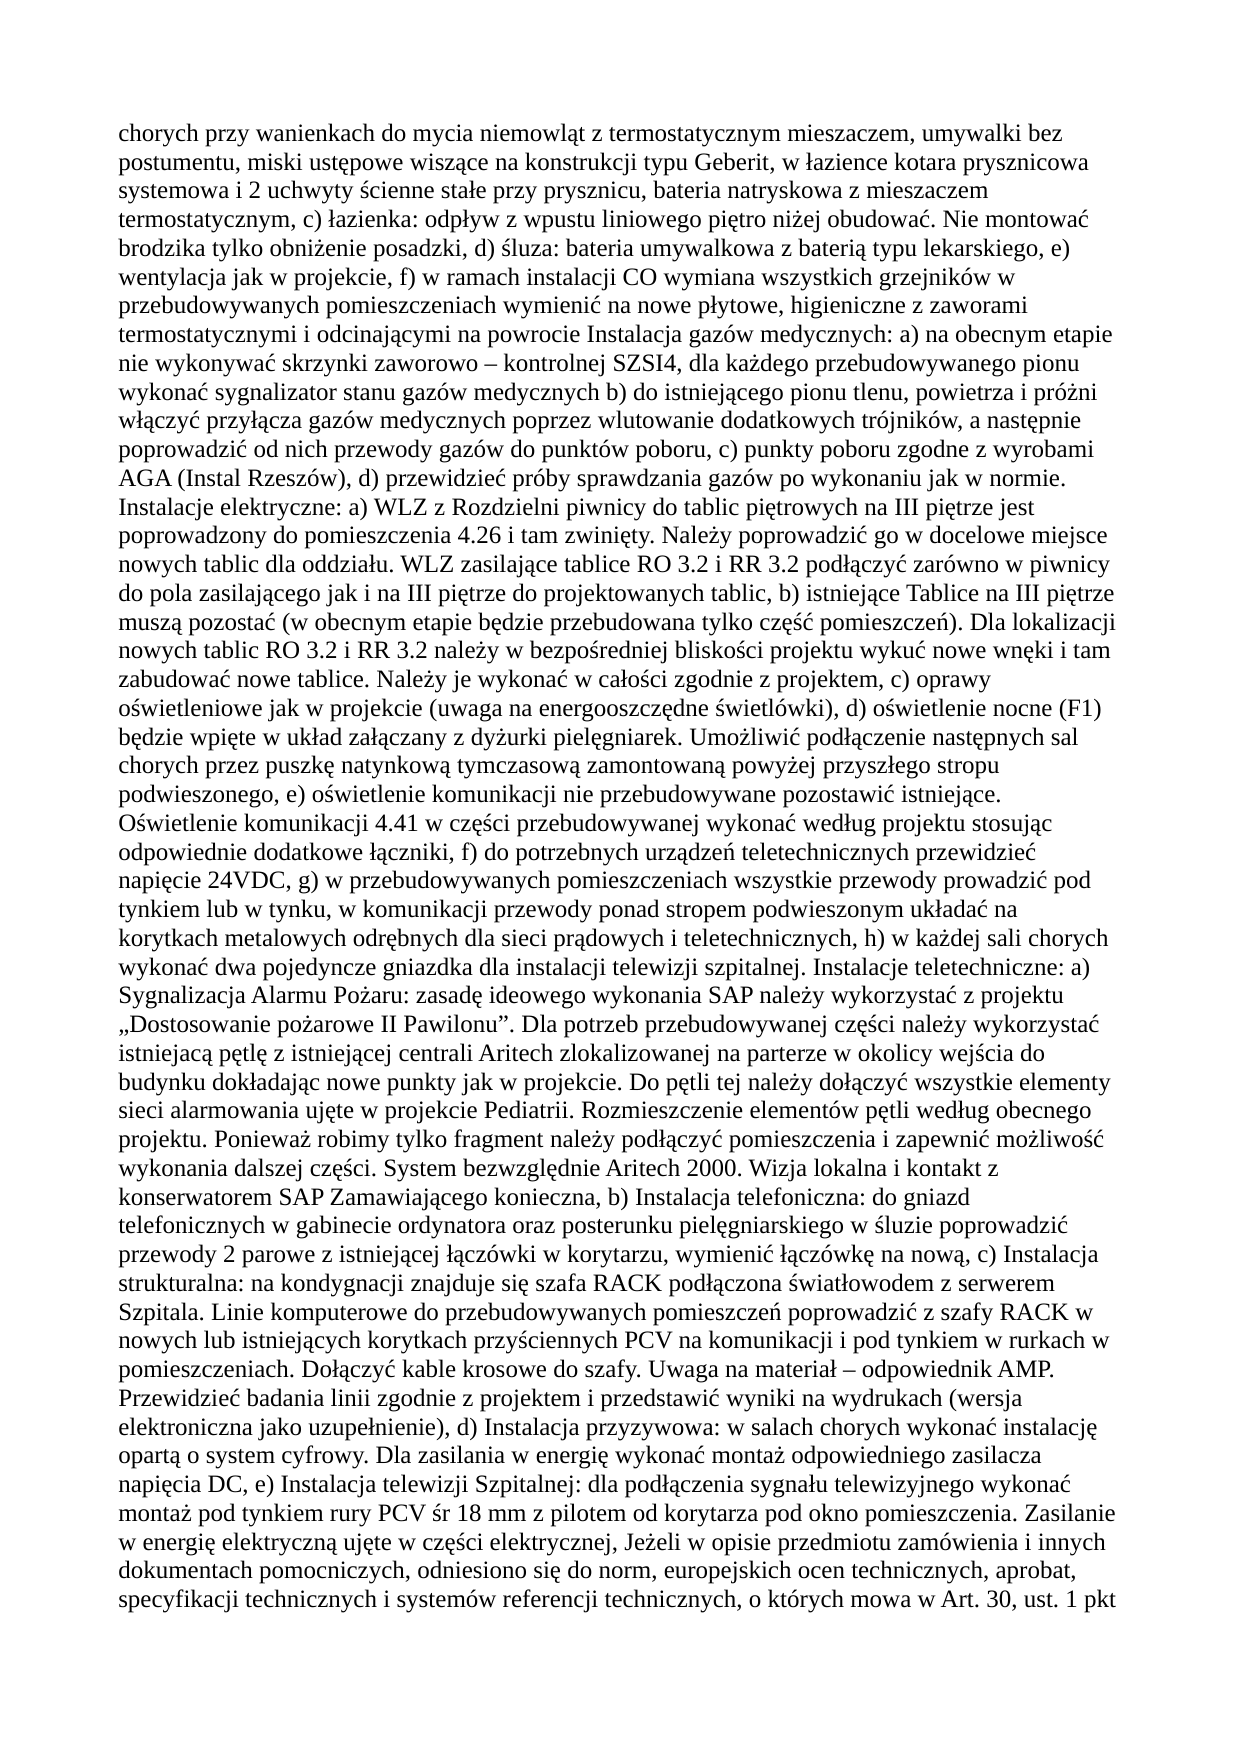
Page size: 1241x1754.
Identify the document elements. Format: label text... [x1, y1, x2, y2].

text chorych przy wanienkach do mycia niemowląt z termostatycznym mieszaczem, umywalki bez postumentu, miski ustępowe wiszące na konstrukcji typu Geberit, w łazience kotara prysznicowa systemowa i 2 uchwyty ścienne stałe przy prysznicu, bateria natryskowa z mieszaczem termostatycznym, c) łazienka: odpływ z wpustu liniowego piętro niżej obudować. Nie montować brodzika tylko obniżenie posadzki, d) śluza: bateria umywalkowa z baterią typu lekarskiego, e) wentylacja jak w projekcie, f) w ramach instalacji CO wymiana wszystkich grzejników w przebudowywanych pomieszczeniach wymienić na nowe płytowe, higieniczne z zaworami termostatycznymi i odcinającymi na powrocie Instalacja gazów medycznych: a) na obecnym etapie nie wykonywać skrzynki zaworowo – kontrolnej SZSI4, dla każdego przebudowywanego pionu wykonać sygnalizator stanu gazów medycznych b) do istniejącego pionu tlenu, powietrza i próżni włączyć przyłącza gazów medycznych poprzez wlutowanie dodatkowych trójników, a następnie poprowadzić od nich przewody gazów do punktów poboru, c) punkty poboru zgodne z wyrobami AGA (Instal Rzeszów), d) przewidzieć próby sprawdzania gazów po wykonaniu jak w normie. Instalacje elektryczne: a) WLZ z Rozdzielni piwnicy do tablic piętrowych na III piętrze jest poprowadzony do pomieszczenia 4.26 i tam zwinięty. Należy poprowadzić go w docelowe miejsce nowych tablic dla oddziału. WLZ zasilające tablice RO 3.2 i RR 3.2 podłączyć zarówno w piwnicy do pola zasilającego jak i na III piętrze do projektowanych tablic, b) istniejące Tablice na III piętrze muszą pozostać (w obecnym etapie będzie przebudowana tylko część pomieszczeń). Dla lokalizacji nowych tablic RO 3.2 i RR 3.2 należy w bezpośredniej bliskości projektu wykuć nowe wnęki i tam zabudować nowe tablice. Należy je wykonać w całości zgodnie z projektem, c) oprawy oświetleniowe jak w projekcie (uwaga na energooszczędne świetlówki), d) oświetlenie nocne (F1) będzie wpięte w układ załączany z dyżurki pielęgniarek. Umożliwić podłączenie następnych sal chorych przez puszkę natynkową tymczasową zamontowaną powyżej przyszłego stropu podwieszonego, e) oświetlenie komunikacji nie przebudowywane pozostawić istniejące. Oświetlenie komunikacji 4.41 w części przebudowywanej wykonać według projektu stosując odpowiednie dodatkowe łączniki, f) do potrzebnych urządzeń teletechnicznych przewidzieć napięcie 24VDC, g) w przebudowywanych pomieszczeniach wszystkie przewody prowadzić pod tynkiem lub w tynku, w komunikacji przewody ponad stropem podwieszonym układać na korytkach metalowych odrębnych dla sieci prądowych i teletechnicznych, h) w każdej sali chorych wykonać dwa pojedyncze gniazdka dla instalacji telewizji szpitalnej. Instalacje teletechniczne: a) Sygnalizacja Alarmu Pożaru: zasadę ideowego wykonania SAP należy wykorzystać z projektu „Dostosowanie pożarowe II Pawilonu”. Dla potrzeb przebudowywanej części należy wykorzystać istniejacą pętlę z istniejącej centrali Aritech zlokalizowanej na parterze w okolicy wejścia do budynku dokładając nowe punkty jak w projekcie. Do pętli tej należy dołączyć wszystkie elementy sieci alarmowania ujęte w projekcie Pediatrii. Rozmieszczenie elementów pętli według obecnego projektu. Ponieważ robimy tylko fragment należy podłączyć pomieszczenia i zapewnić możliwość wykonania dalszej części. System bezwzględnie Aritech 2000. Wizja lokalna i kontakt z konserwatorem SAP Zamawiającego konieczna, b) Instalacja telefoniczna: do gniazd telefonicznych w gabinecie ordynatora oraz posterunku pielęgniarskiego w śluzie poprowadzić przewody 2 parowe z istniejącej łączówki w korytarzu, wymienić łączówkę na nową, c) Instalacja strukturalna: na kondygnacji znajduje się szafa RACK podłączona światłowodem z serwerem Szpitala. Linie komputerowe do przebudowywanych pomieszczeń poprowadzić z szafy RACK w nowych lub istniejących korytkach przyściennych PCV na komunikacji i pod tynkiem w rurkach w pomieszczeniach. Dołączyć kable krosowe do szafy. Uwaga na materiał – odpowiednik AMP. Przewidzieć badania linii zgodnie z projektem i przedstawić wyniki na wydrukach (wersja elektroniczna jako uzupełnienie), d) Instalacja przyzywowa: w salach chorych wykonać instalację opartą o system cyfrowy. Dla zasilania w energię wykonać montaż odpowiedniego zasilacza napięcia DC, e) Instalacja telewizji Szpitalnej: dla podłączenia sygnału telewizyjnego wykonać montaż pod tynkiem rury PCV śr 18 mm z pilotem od korytarza pod okno pomieszczenia. Zasilanie w energię elektryczną ujęte w części elektrycznej, Jeżeli w opisie przedmiotu zamówienia i innych dokumentach pomocniczych, odniesiono się do norm, europejskich ocen technicznych, aprobat, specyfikacji technicznych i systemów referencji technicznych, o których mowa w Art. 30, ust. 1 pkt [118, 118, 1122, 1613]
